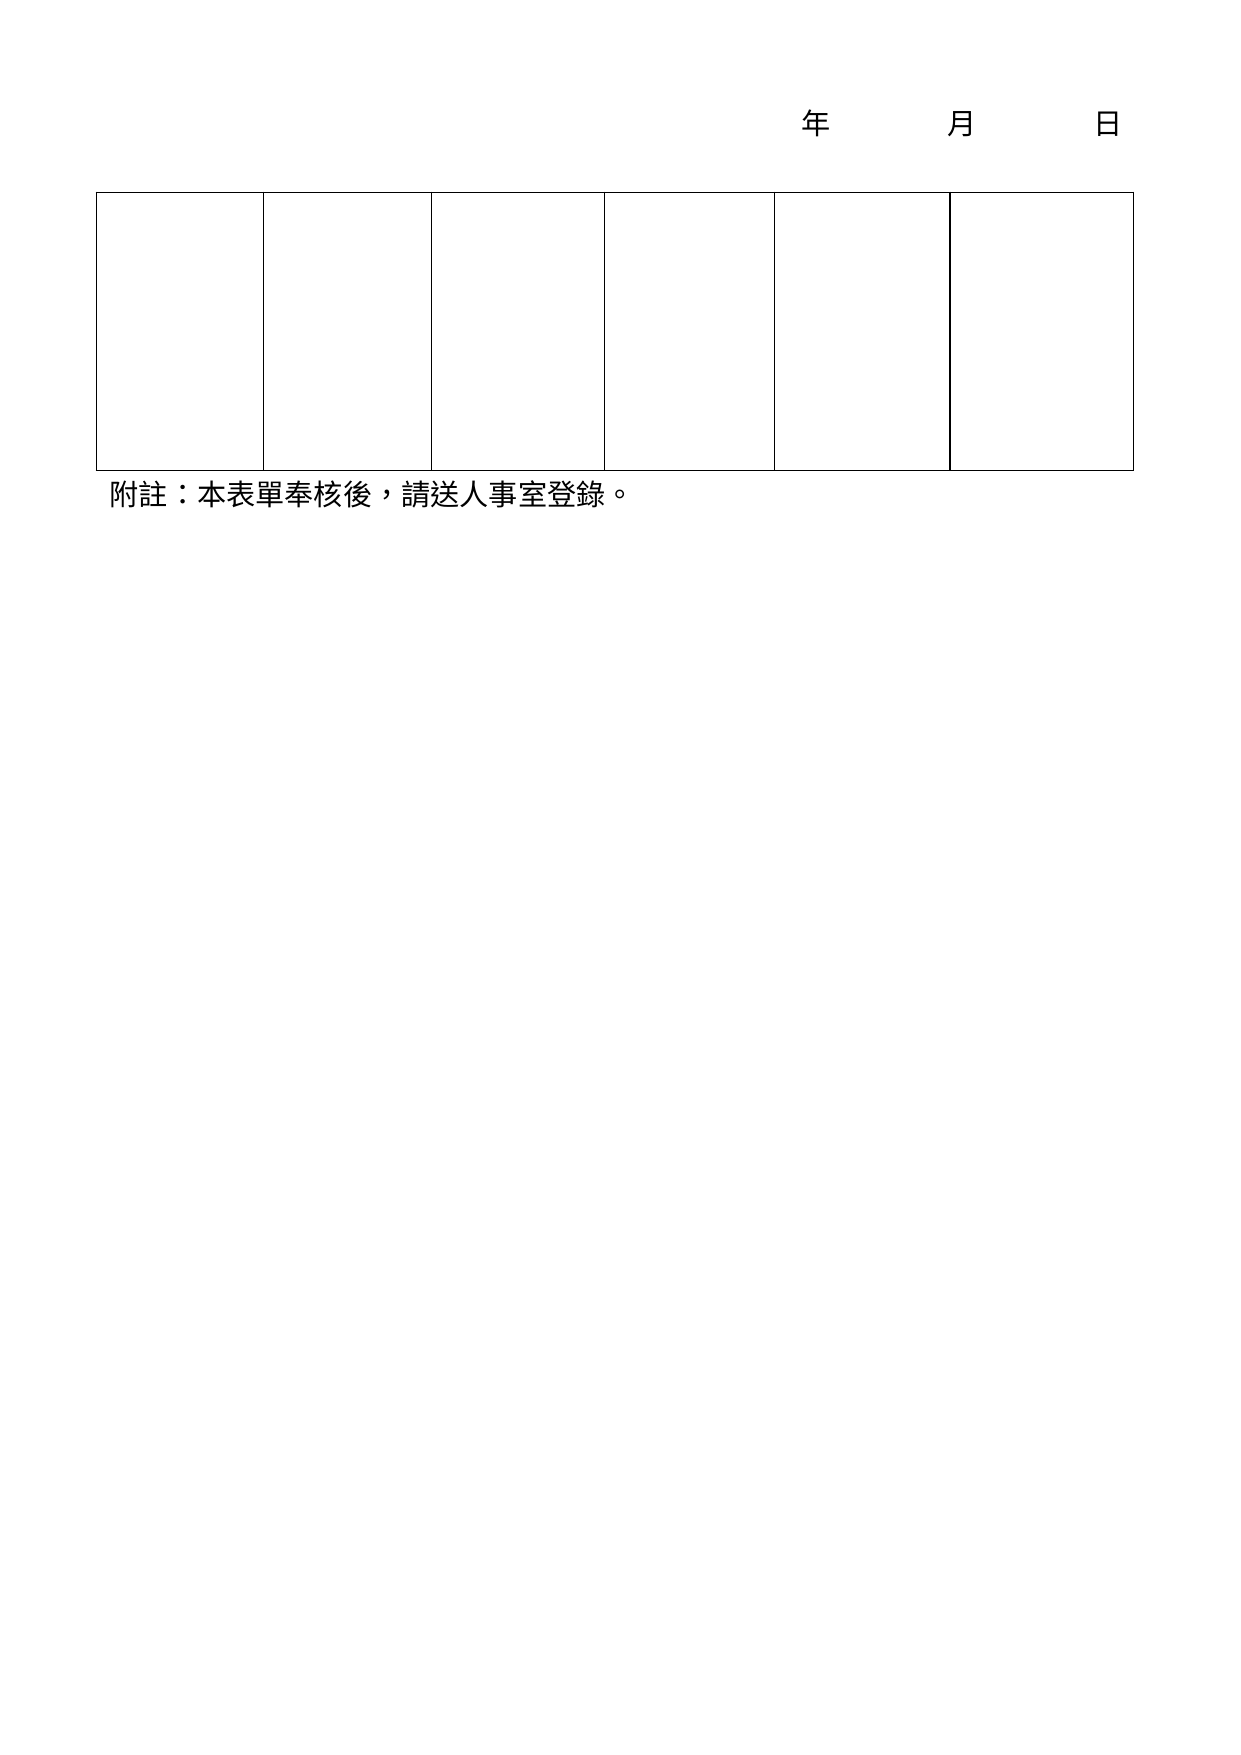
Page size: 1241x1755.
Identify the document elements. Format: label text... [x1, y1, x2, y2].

table_cell [951, 193, 1133, 470]
table_cell [432, 193, 604, 470]
table_cell [97, 193, 263, 470]
table_cell [264, 193, 431, 470]
table_cell [775, 193, 949, 470]
text 附註：本表單奉核後，請送人事室登錄。 [103, 471, 1122, 513]
table_cell [605, 193, 774, 470]
